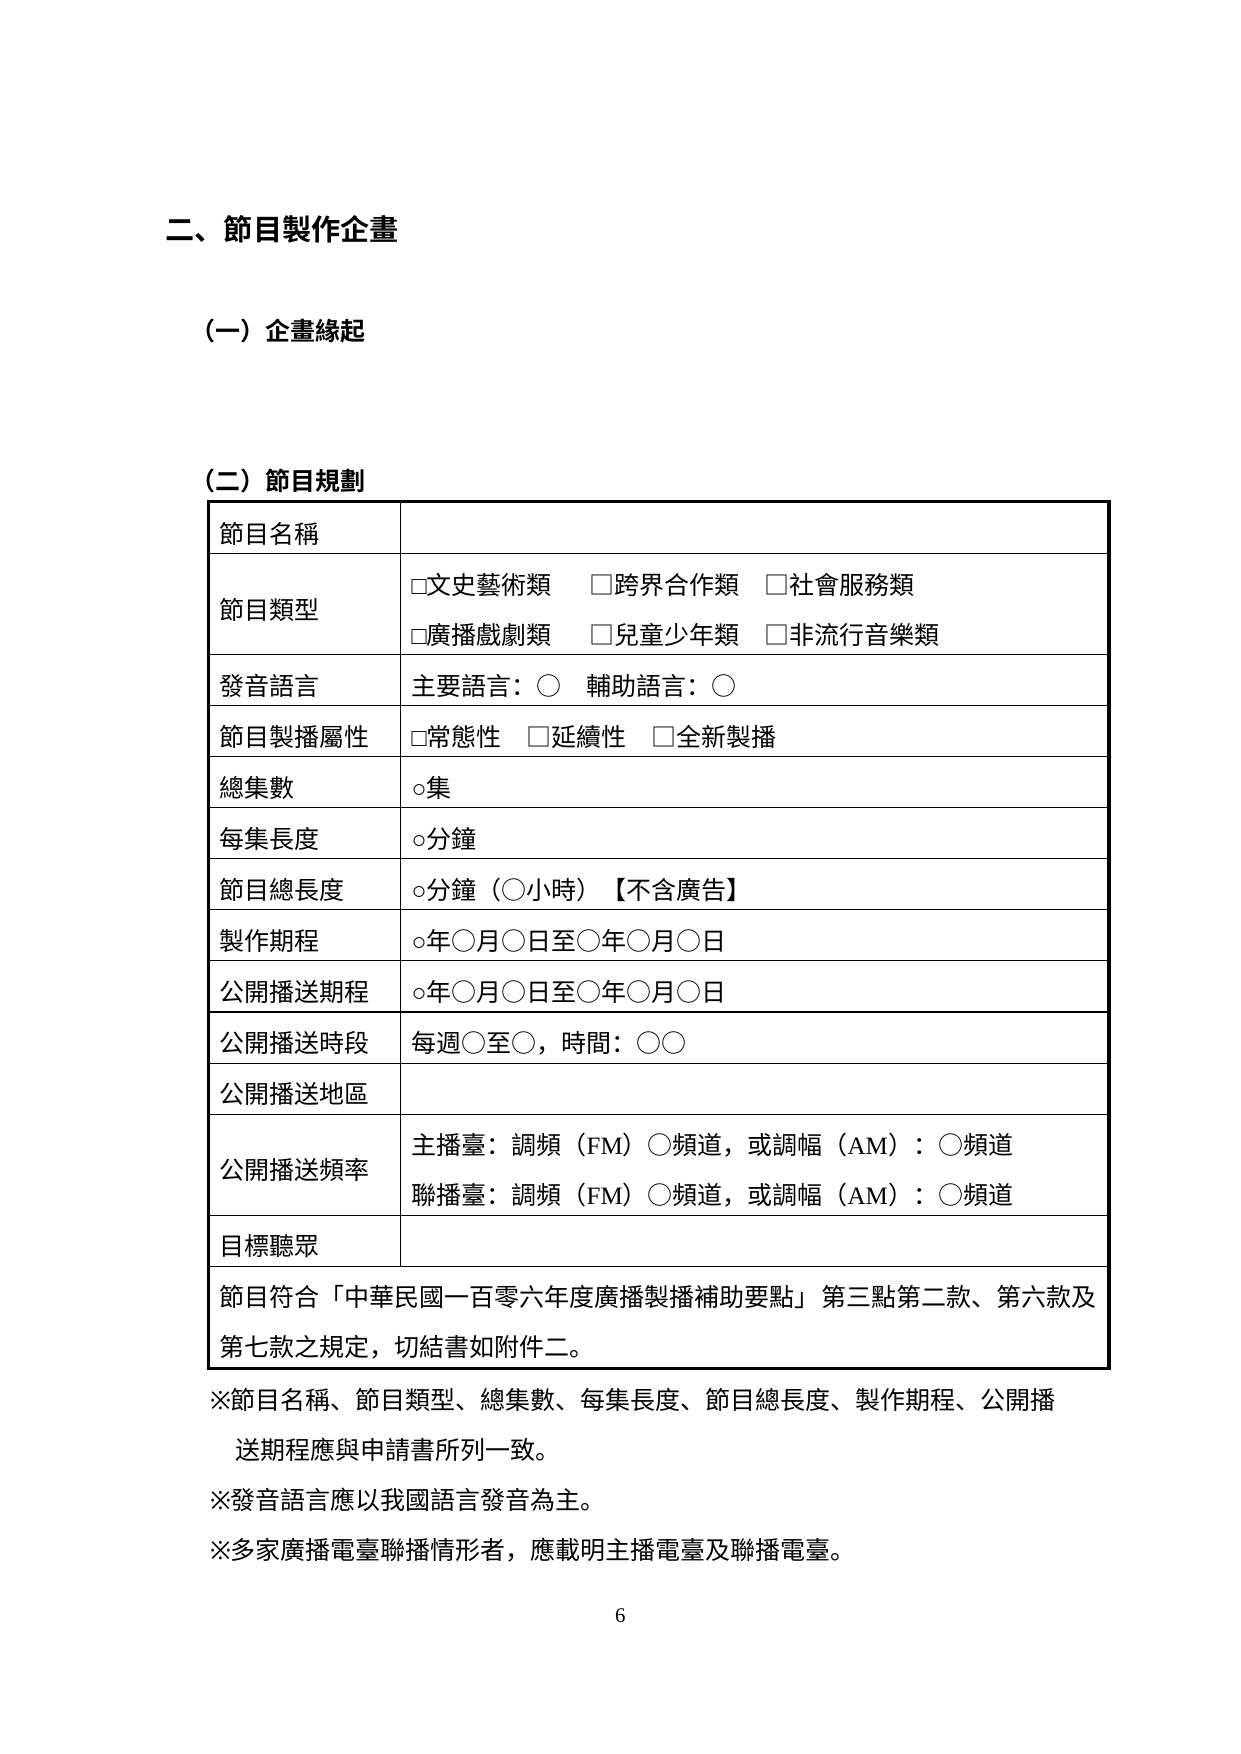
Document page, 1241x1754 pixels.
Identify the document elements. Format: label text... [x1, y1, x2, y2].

table_cell 主要語言：○ 輔助語言：○ [401, 655, 1107, 705]
table_cell [401, 1064, 1107, 1113]
table_header 節目名稱 [210, 503, 400, 553]
table_cell 節目總長度 [210, 859, 400, 909]
table_cell □文史藝術類 □跨界合作類 □社會服務類 □廣播戲劇類 □兒童少年類 □非流行音樂類 [401, 554, 1107, 654]
table_cell 主播臺：調頻（FM）○頻道，或調幅（AM）：○頻道 聯播臺：調頻（FM）○頻道，或調幅（AM）：○頻道 [401, 1115, 1107, 1214]
text （一）企畫緣起 [190, 300, 1075, 350]
table_cell 節目製播屬性 [210, 706, 400, 756]
table_cell 每集長度 [210, 808, 400, 858]
table_cell 每週○至○，時間：○○ [401, 1013, 1107, 1062]
table_cell ○集 [401, 757, 1107, 807]
table_cell 公開播送地區 [210, 1064, 400, 1113]
table_cell 發音語言 [210, 655, 400, 705]
table_cell [401, 1216, 1107, 1266]
table_cell ○分鐘 [401, 808, 1107, 858]
table_cell 公開播送期程 [210, 961, 400, 1011]
text 二、節目製作企畫 [165, 200, 1075, 250]
table_cell □常態性 □延續性 □全新製播 [401, 706, 1107, 756]
table_cell ○年○月○日至○年○月○日 [401, 910, 1107, 960]
text ※多家廣播電臺聯播情形者，應載明主播電臺及聯播電臺。 [210, 1520, 1075, 1570]
table_header [401, 503, 1107, 553]
text （二）節目規劃 [190, 450, 1075, 500]
table_cell 公開播送時段 [210, 1013, 400, 1062]
text ※節目名稱、節目類型、總集數、每集長度、節目總長度、製作期程、公開播送期程應與申請書所列一致。 [210, 1370, 1075, 1470]
table_cell 製作期程 [210, 910, 400, 960]
text ※發音語言應以我國語言發音為主。 [210, 1470, 1075, 1520]
table_cell 總集數 [210, 757, 400, 807]
table_cell 公開播送頻率 [210, 1115, 400, 1214]
table_cell 節目類型 [210, 554, 400, 654]
table_cell 目標聽眾 [210, 1216, 400, 1266]
table_cell 節目符合「中華民國一百零六年度廣播製播補助要點」第三點第二款、第六款及第七款之規定，切結書如附件二。 [210, 1267, 1107, 1367]
table_cell ○分鐘（○小時）【不含廣告】 [401, 859, 1107, 909]
table_cell ○年○月○日至○年○月○日 [401, 961, 1107, 1011]
